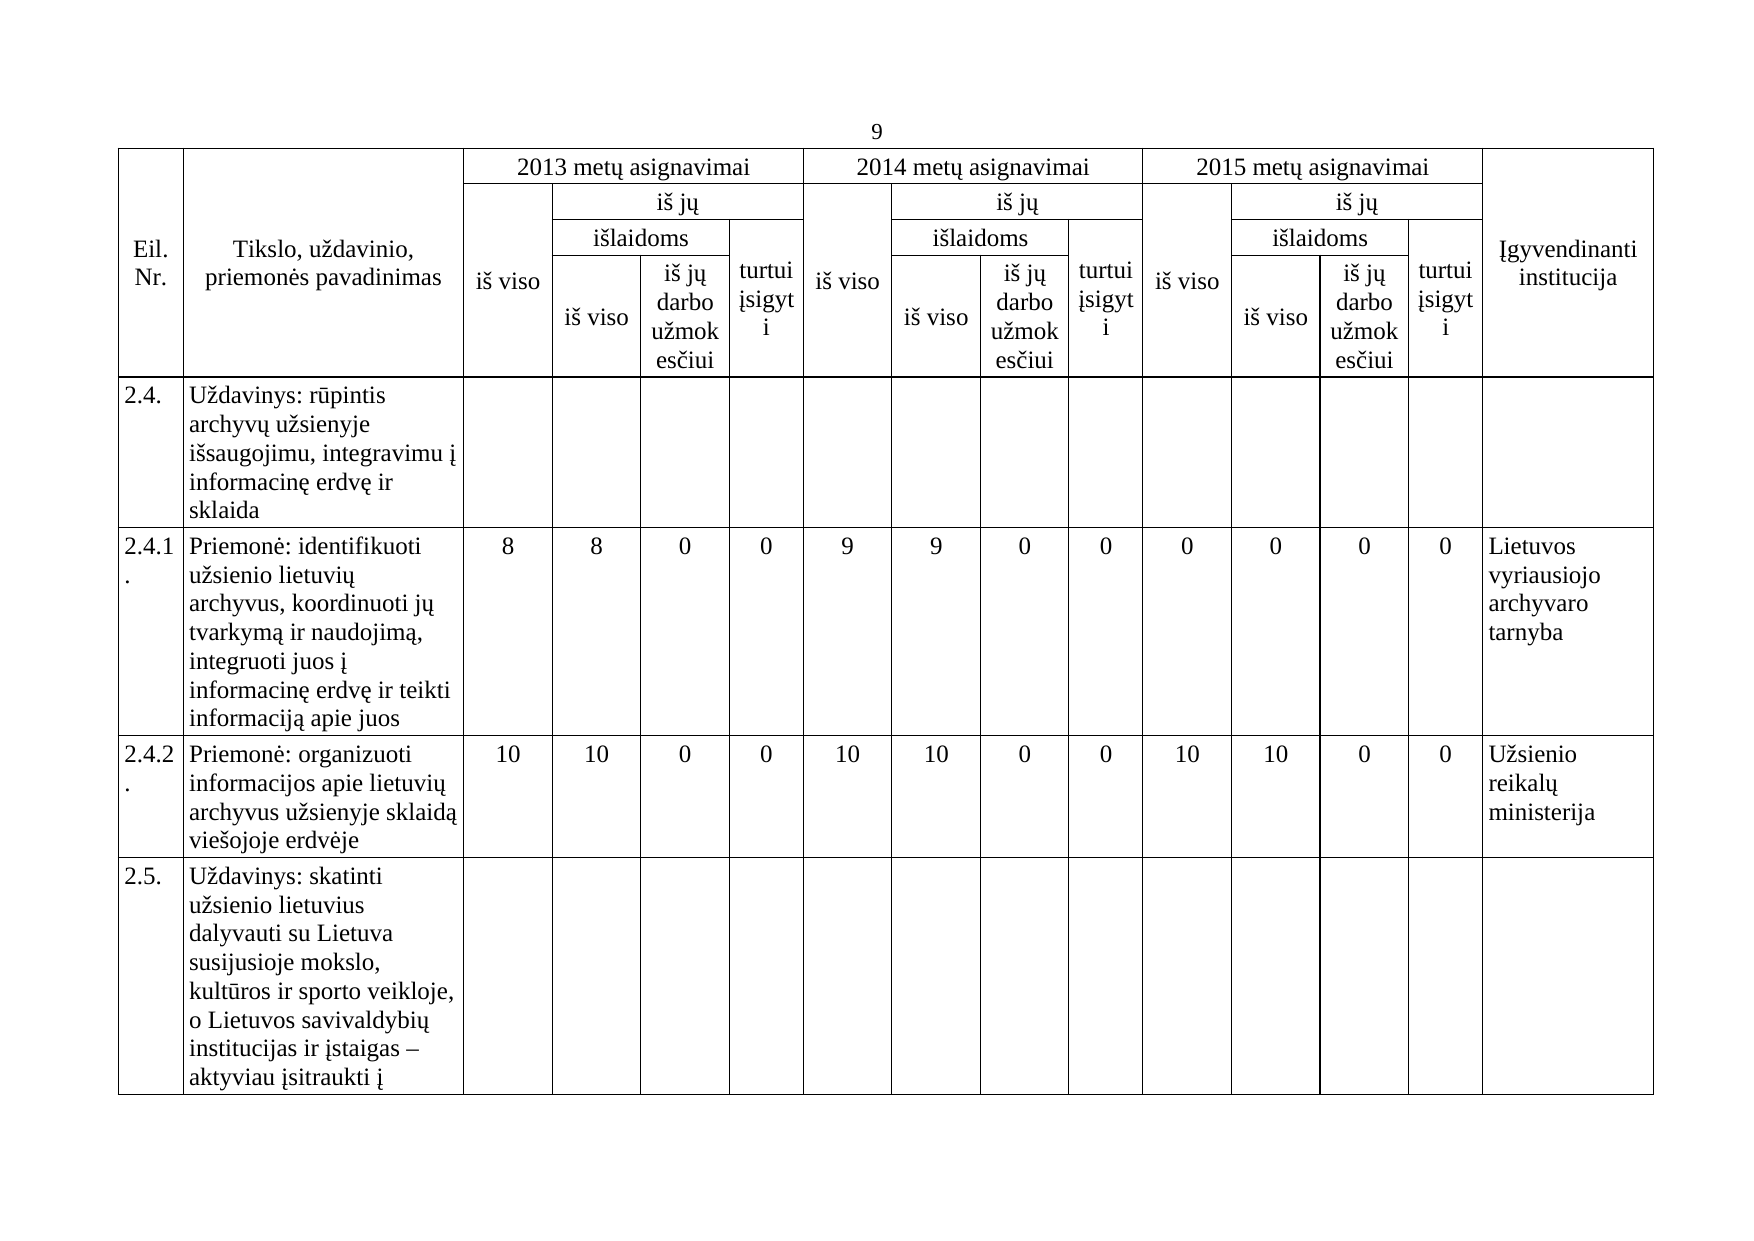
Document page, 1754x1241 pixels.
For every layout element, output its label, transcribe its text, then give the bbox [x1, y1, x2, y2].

table_cell 0 [1409, 528, 1482, 735]
table_cell iš viso [1143, 184, 1231, 376]
table_cell 0 [981, 736, 1068, 857]
table_cell Užsienio reikalų ministerija [1483, 736, 1653, 857]
table_cell [1409, 378, 1482, 527]
table_cell [1143, 858, 1231, 1094]
table_header 2014 metų asignavimai [804, 149, 1142, 183]
table_cell [1483, 378, 1653, 527]
table_header Eil. Nr. [119, 149, 183, 376]
table_cell [892, 378, 980, 527]
table_cell iš viso [464, 184, 552, 376]
table_cell iš jų darbo užmokesčiui [1321, 256, 1408, 376]
table_cell Uždavinys: rūpintis archyvų užsienyje išsaugojimu, integravimu į informacinę erdvę ir sklaida [184, 378, 463, 527]
table_cell 10 [804, 736, 891, 857]
table_cell iš viso [553, 256, 640, 376]
table_cell 2.4. [119, 378, 183, 527]
table_cell Lietuvos vyriausiojo archyvaro tarnyba [1483, 528, 1653, 735]
table_cell 10 [1232, 736, 1319, 857]
table_cell 9 [804, 528, 891, 735]
table_cell 10 [892, 736, 980, 857]
table_cell [981, 858, 1068, 1094]
table_cell išlaidoms [553, 220, 729, 254]
table_cell [1232, 378, 1319, 527]
table_cell 10 [1143, 736, 1231, 857]
table_header Tikslo, uždavinio, priemonės pavadinimas [184, 149, 463, 376]
table_cell 2.5. [119, 858, 183, 1094]
table_cell [981, 378, 1068, 527]
table_cell [1321, 378, 1408, 527]
table_cell [464, 858, 552, 1094]
table_cell [553, 858, 640, 1094]
table_cell iš viso [804, 184, 891, 376]
table_cell [1483, 858, 1653, 1094]
table_cell [464, 378, 552, 527]
table_cell 10 [553, 736, 640, 857]
table_cell 2.4.2. [119, 736, 183, 857]
table_header 2015 metų asignavimai [1143, 149, 1482, 183]
table_cell iš jų [553, 184, 803, 219]
table_cell 0 [641, 528, 729, 735]
table_cell [730, 378, 803, 527]
table_cell [1069, 858, 1142, 1094]
table_cell 2.4.1. [119, 528, 183, 735]
table_cell Uždavinys: skatinti užsienio lietuvius dalyvauti su Lietuva susijusioje mokslo, kultūros ir sporto veikloje, o Lietuvos savivaldybių institucijas ir įstaigas – aktyviau įsitraukti į [184, 858, 463, 1094]
table_cell [1321, 858, 1408, 1094]
table_header 2013 metų asignavimai [464, 149, 803, 183]
table_cell 0 [1069, 736, 1142, 857]
table_cell [641, 858, 729, 1094]
table_cell iš viso [1232, 256, 1319, 376]
table_cell turtui įsigyti [1069, 220, 1142, 376]
table_cell 0 [730, 736, 803, 857]
table_cell Priemonė: organizuoti informacijos apie lietuvių archyvus užsienyje sklaidą viešojoje erdvėje [184, 736, 463, 857]
table_cell 0 [1321, 528, 1408, 735]
table_cell išlaidoms [892, 220, 1068, 254]
table_cell 0 [1321, 736, 1408, 857]
table_cell turtui įsigyti [1409, 220, 1482, 376]
table_cell [804, 378, 891, 527]
table_cell [553, 378, 640, 527]
table_cell iš jų darbo užmokesčiui [641, 256, 729, 376]
table_cell 0 [1232, 528, 1319, 735]
table_cell iš viso [892, 256, 980, 376]
table_cell [1232, 858, 1319, 1094]
table_cell [641, 378, 729, 527]
table_cell 8 [464, 528, 552, 735]
table_cell 0 [1069, 528, 1142, 735]
table_cell 0 [1409, 736, 1482, 857]
table_cell 0 [981, 528, 1068, 735]
table_cell [1409, 858, 1482, 1094]
table_cell iš jų darbo užmokesčiui [981, 256, 1068, 376]
table_cell 8 [553, 528, 640, 735]
table_cell 0 [641, 736, 729, 857]
table_cell [1143, 378, 1231, 527]
table_cell 9 [892, 528, 980, 735]
table_cell iš jų [892, 184, 1142, 219]
table_cell Priemonė: identifikuoti užsienio lietuvių archyvus, koordinuoti jų tvarkymą ir naudojimą, integruoti juos į informacinę erdvę ir teikti informaciją apie juos [184, 528, 463, 735]
table_cell 10 [464, 736, 552, 857]
table_cell išlaidoms [1232, 220, 1408, 254]
table_cell turtui įsigyti [730, 220, 803, 376]
table_cell 0 [1143, 528, 1231, 735]
table_cell iš jų [1232, 184, 1482, 219]
table_cell 0 [730, 528, 803, 735]
table_header Įgyvendinanti institucija [1483, 149, 1653, 376]
table_cell [804, 858, 891, 1094]
table_cell [730, 858, 803, 1094]
table_cell [892, 858, 980, 1094]
table_cell [1069, 378, 1142, 527]
